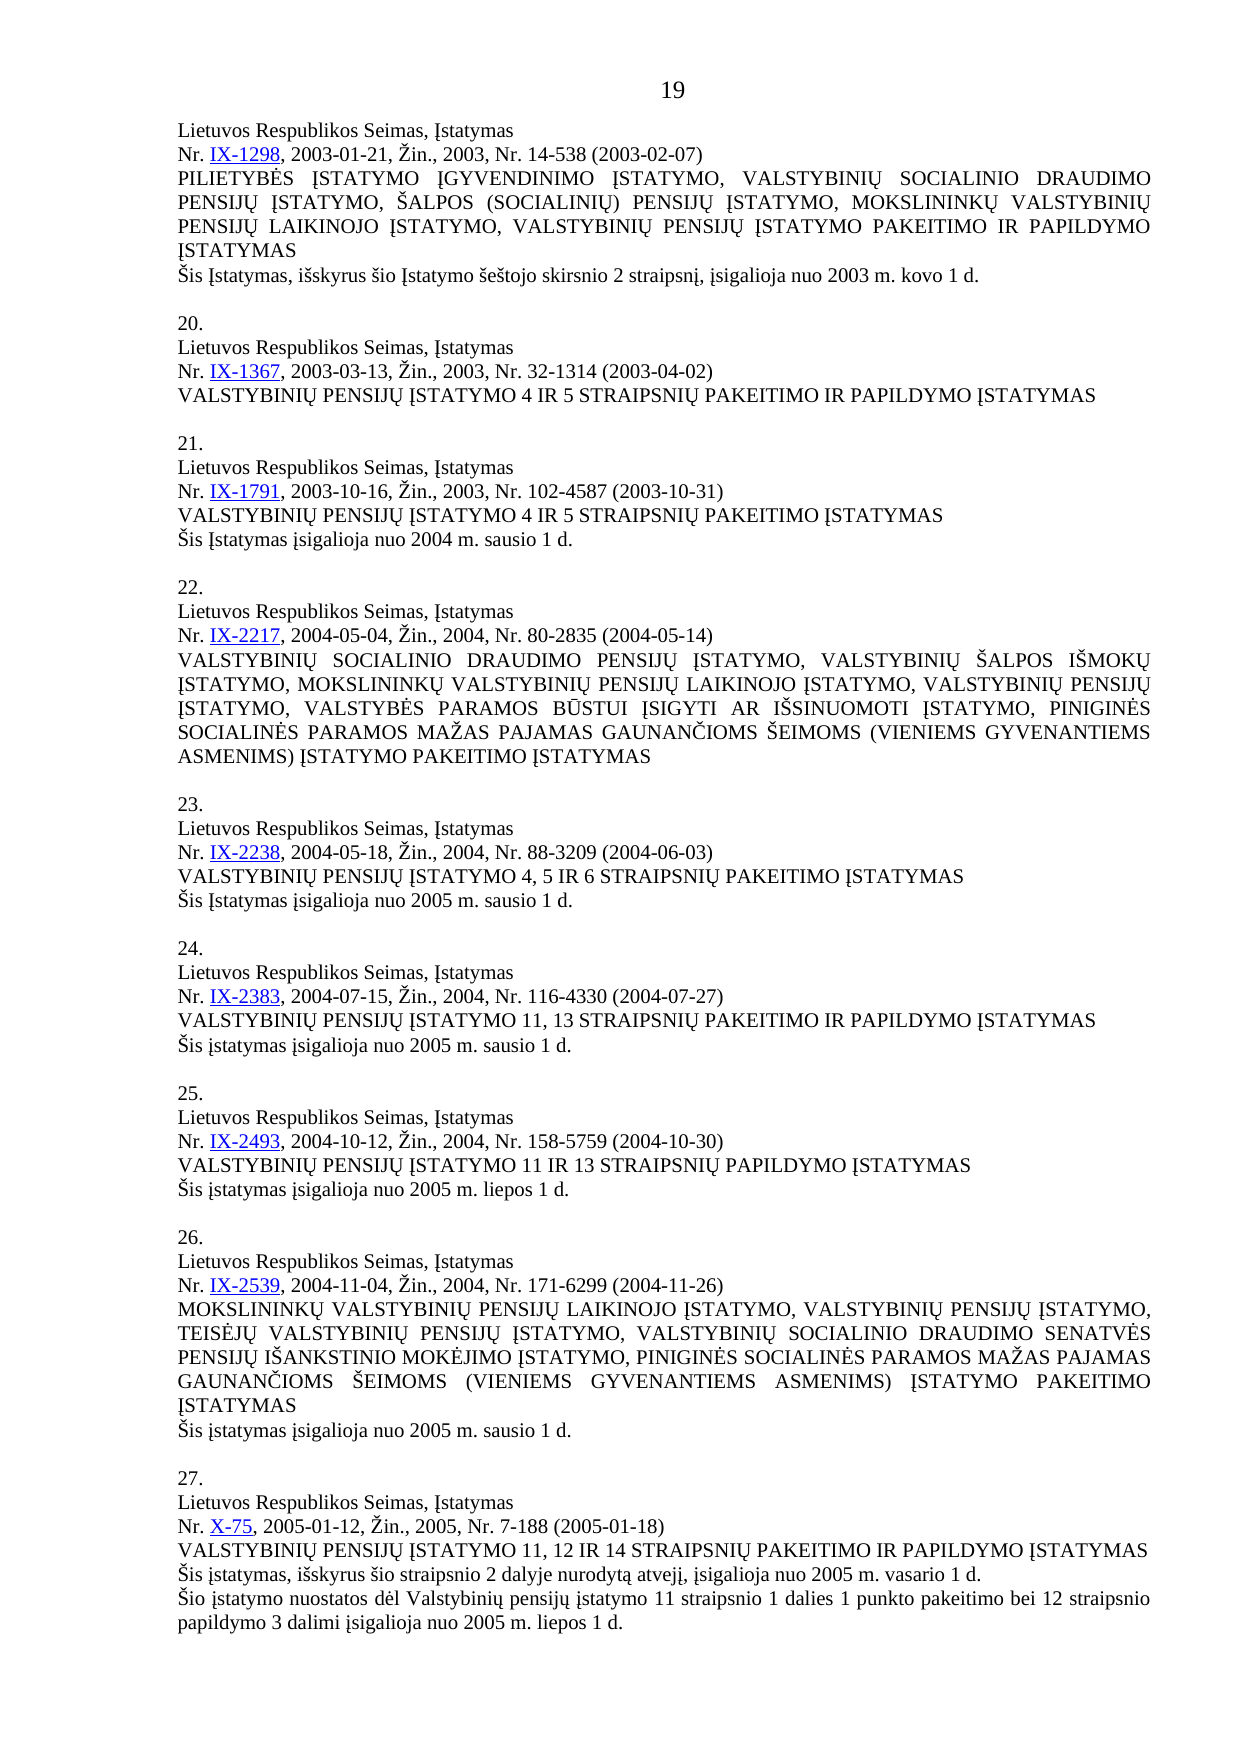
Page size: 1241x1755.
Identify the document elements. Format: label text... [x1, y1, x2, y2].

text Lietuvos Respublikos Seimas, Įstatymas [177, 335, 1152, 359]
text 25. [177, 1081, 1152, 1105]
text VALSTYBINIŲ PENSIJŲ ĮSTATYMO 11, 12 IR 14 STRAIPSNIŲ PAKEITIMO IR PAPILDYMO ĮSTATYMAS [177, 1538, 1152, 1562]
text Nr. IX-1791, 2003-10-16, Žin., 2003, Nr. 102-4587 (2003-10-31) [177, 479, 1152, 503]
text Lietuvos Respublikos Seimas, Įstatymas [177, 455, 1152, 479]
text Nr. IX-2238, 2004-05-18, Žin., 2004, Nr. 88-3209 (2004-06-03) [177, 840, 1152, 864]
text VALSTYBINIŲ PENSIJŲ ĮSTATYMO 4 IR 5 STRAIPSNIŲ PAKEITIMO ĮSTATYMAS [177, 503, 1152, 527]
text VALSTYBINIŲ PENSIJŲ ĮSTATYMO 11 IR 13 STRAIPSNIŲ PAPILDYMO ĮSTATYMAS [177, 1153, 1152, 1177]
text Šis Įstatymas įsigalioja nuo 2004 m. sausio 1 d. [177, 527, 1152, 551]
text 27. [177, 1466, 1152, 1490]
text Lietuvos Respublikos Seimas, Įstatymas [177, 1249, 1152, 1273]
text VALSTYBINIŲ PENSIJŲ ĮSTATYMO 4 IR 5 STRAIPSNIŲ PAKEITIMO IR PAPILDYMO ĮSTATYMAS [177, 383, 1152, 407]
text 22. [177, 575, 1152, 599]
text Lietuvos Respublikos Seimas, Įstatymas [177, 816, 1152, 840]
text Šis Įstatymas, išskyrus šio Įstatymo šeštojo skirsnio 2 straipsnį, įsigalioja nuo 2003 m. kovo 1 d. [177, 262, 1152, 287]
text Šis įstatymas įsigalioja nuo 2005 m. liepos 1 d. [177, 1177, 1152, 1201]
text Šio įstatymo nuostatos dėl Valstybinių pensijų įstatymo 11 straipsnio 1 dalies 1 punkto pakeitimo bei 12 straipsnio papildymo 3 dalimi įsigalioja nuo 2005 m. liepos 1 d. [177, 1586, 1152, 1634]
text MOKSLININKŲ VALSTYBINIŲ PENSIJŲ LAIKINOJO ĮSTATYMO, VALSTYBINIŲ PENSIJŲ ĮSTATYMO, TEISĖJŲ VALSTYBINIŲ PENSIJŲ ĮSTATYMO, VALSTYBINIŲ SOCIALINIO DRAUDIMO SENATVĖS PENSIJŲ IŠANKSTINIO MOKĖJIMO ĮSTATYMO, PINIGINĖS SOCIALINĖS PARAMOS MAŽAS PAJAMAS GAUNANČIOMS ŠEIMOMS (VIENIEMS GYVENANTIEMS ASMENIMS) ĮSTATYMO PAKEITIMO ĮSTATYMAS [177, 1297, 1152, 1417]
text Nr. IX-2217, 2004-05-04, Žin., 2004, Nr. 80-2835 (2004-05-14) [177, 623, 1152, 647]
text 20. [177, 311, 1152, 335]
text VALSTYBINIŲ PENSIJŲ ĮSTATYMO 4, 5 IR 6 STRAIPSNIŲ PAKEITIMO ĮSTATYMAS [177, 864, 1152, 888]
text PILIETYBĖS ĮSTATYMO ĮGYVENDINIMO ĮSTATYMO, VALSTYBINIŲ SOCIALINIO DRAUDIMO PENSIJŲ ĮSTATYMO, ŠALPOS (SOCIALINIŲ) PENSIJŲ ĮSTATYMO, MOKSLININKŲ VALSTYBINIŲ PENSIJŲ LAIKINOJO ĮSTATYMO, VALSTYBINIŲ PENSIJŲ ĮSTATYMO PAKEITIMO IR PAPILDYMO ĮSTATYMAS [177, 166, 1152, 262]
text 26. [177, 1225, 1152, 1249]
text Šis įstatymas įsigalioja nuo 2005 m. sausio 1 d. [177, 1032, 1152, 1057]
text 23. [177, 792, 1152, 816]
text Šis įstatymas įsigalioja nuo 2005 m. sausio 1 d. [177, 1417, 1152, 1442]
text Nr. IX-1298, 2003-01-21, Žin., 2003, Nr. 14-538 (2003-02-07) [177, 142, 1152, 166]
text Šis Įstatymas įsigalioja nuo 2005 m. sausio 1 d. [177, 888, 1152, 912]
text Nr. IX-2383, 2004-07-15, Žin., 2004, Nr. 116-4330 (2004-07-27) [177, 984, 1152, 1008]
text VALSTYBINIŲ SOCIALINIO DRAUDIMO PENSIJŲ ĮSTATYMO, VALSTYBINIŲ ŠALPOS IŠMOKŲ ĮSTATYMO, MOKSLININKŲ VALSTYBINIŲ PENSIJŲ LAIKINOJO ĮSTATYMO, VALSTYBINIŲ PENSIJŲ ĮSTATYMO, VALSTYBĖS PARAMOS BŪSTUI ĮSIGYTI AR IŠSINUOMOTI ĮSTATYMO, PINIGINĖS SOCIALINĖS PARAMOS MAŽAS PAJAMAS GAUNANČIOMS ŠEIMOMS (VIENIEMS GYVENANTIEMS ASMENIMS) ĮSTATYMO PAKEITIMO ĮSTATYMAS [177, 647, 1152, 768]
text 21. [177, 431, 1152, 455]
text Nr. IX-1367, 2003-03-13, Žin., 2003, Nr. 32-1314 (2003-04-02) [177, 359, 1152, 383]
text Lietuvos Respublikos Seimas, Įstatymas [177, 599, 1152, 623]
text Lietuvos Respublikos Seimas, Įstatymas [177, 1490, 1152, 1514]
text Nr. X-75, 2005-01-12, Žin., 2005, Nr. 7-188 (2005-01-18) [177, 1514, 1152, 1538]
text Lietuvos Respublikos Seimas, Įstatymas [177, 960, 1152, 984]
text Nr. IX-2493, 2004-10-12, Žin., 2004, Nr. 158-5759 (2004-10-30) [177, 1129, 1152, 1153]
text VALSTYBINIŲ PENSIJŲ ĮSTATYMO 11, 13 STRAIPSNIŲ PAKEITIMO IR PAPILDYMO ĮSTATYMAS [177, 1008, 1152, 1032]
text Lietuvos Respublikos Seimas, Įstatymas [177, 118, 1152, 142]
text Nr. IX-2539, 2004-11-04, Žin., 2004, Nr. 171-6299 (2004-11-26) [177, 1273, 1152, 1297]
text Šis įstatymas, išskyrus šio straipsnio 2 dalyje nurodytą atvejį, įsigalioja nuo 2005 m. vasario 1 d. [177, 1562, 1152, 1586]
text Lietuvos Respublikos Seimas, Įstatymas [177, 1105, 1152, 1129]
text 24. [177, 936, 1152, 960]
